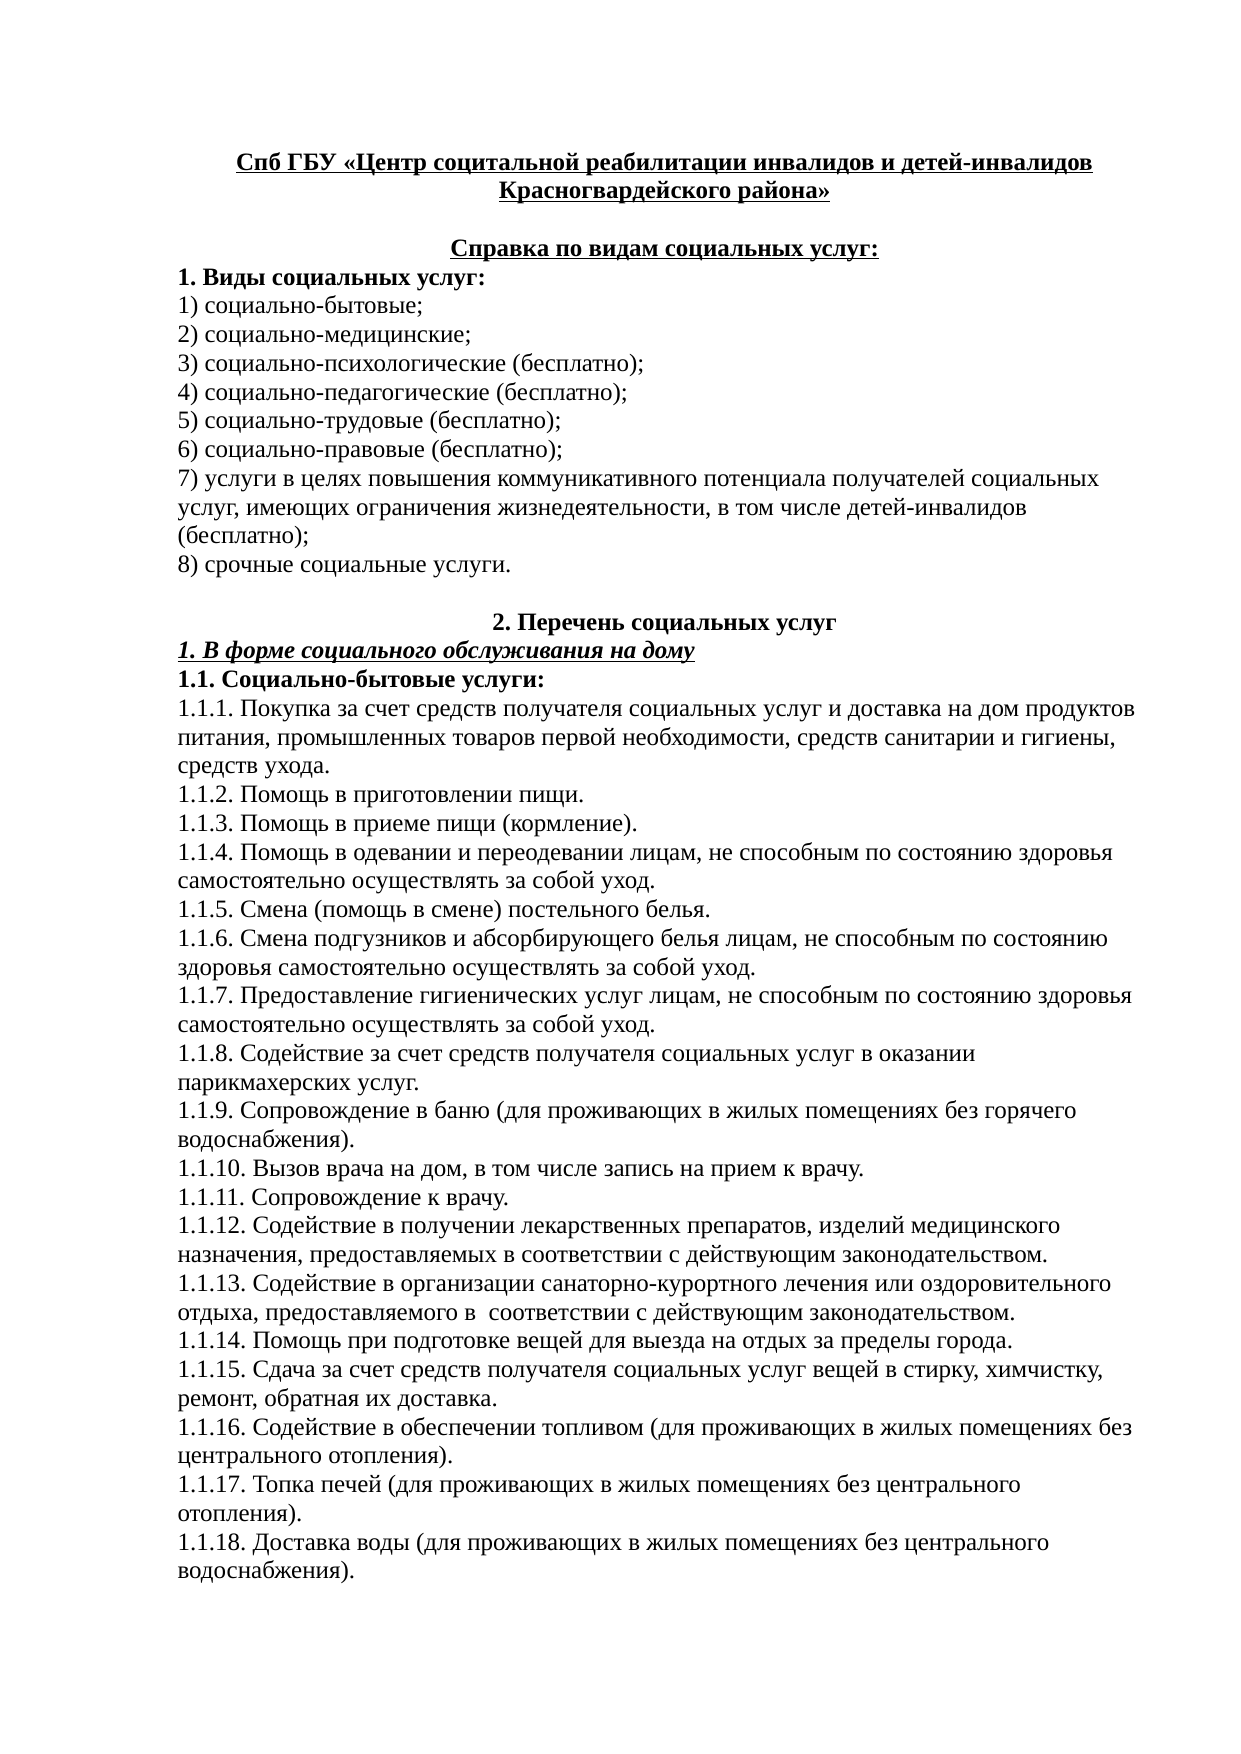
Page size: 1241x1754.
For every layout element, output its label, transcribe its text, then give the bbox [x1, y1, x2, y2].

text 1.1.11. Сопровождение к врачу. [177, 1182, 1152, 1211]
text 7) услуги в целях повышения коммуникативного потенциала получателей социальных услуг, имеющих ограничения жизнедеятельности, в том числе детей-инвалидов (бесплатно); [177, 463, 1152, 549]
text 1.1.3. Помощь в приеме пищи (кормление). [177, 808, 1152, 837]
text 1) социально-бытовые; [177, 291, 1152, 319]
text 1. Виды социальных услуг: [177, 262, 1152, 291]
text 1.1.18. Доставка воды (для проживающих в жилых помещениях без центрального водоснабжения). [177, 1527, 1152, 1584]
text 1.1.4. Помощь в одевании и переодевании лицам, не способным по состоянию здоровья самостоятельно осуществлять за собой уход. [177, 837, 1152, 894]
text 1.1.17. Топка печей (для проживающих в жилых помещениях без центрального отопления). [177, 1469, 1152, 1527]
text 1.1. Социально-бытовые услуги: [177, 664, 1152, 693]
text 1.1.2. Помощь в приготовлении пищи. [177, 779, 1152, 808]
text 3) социально-психологические (бесплатно); [177, 348, 1152, 377]
text Справка по видам социальных услуг: [177, 233, 1152, 262]
text 2) социально-медицинские; [177, 319, 1152, 348]
text 1.1.9. Сопровождение в баню (для проживающих в жилых помещениях без горячего водоснабжения). [177, 1096, 1152, 1153]
text 1.1.7. Предоставление гигиенических услуг лицам, не способным по состоянию здоровья самостоятельно осуществлять за собой уход. [177, 981, 1152, 1038]
text 1.1.6. Смена подгузников и абсорбирующего белья лицам, не способным по состоянию здоровья самостоятельно осуществлять за собой уход. [177, 923, 1152, 981]
text 1.1.14. Помощь при подготовке вещей для выезда на отдых за пределы города. [177, 1326, 1152, 1354]
text 1.1.12. Содействие в получении лекарственных препаратов, изделий медицинского назначения, предоставляемых в соответствии с действующим законодательством. [177, 1211, 1152, 1268]
text 1.1.15. Сдача за счет средств получателя социальных услуг вещей в стирку, химчистку, ремонт, обратная их доставка. [177, 1354, 1152, 1412]
text 4) социально-педагогические (бесплатно); [177, 377, 1152, 406]
text 8) срочные социальные услуги. [177, 549, 1152, 578]
text 1.1.1. Покупка за счет средств получателя социальных услуг и доставка на дом продуктов питания, промышленных товаров первой необходимости, средств санитарии и гигиены, средств ухода. [177, 693, 1152, 779]
text 1.1.13. Содействие в организации санаторно-курортного лечения или оздоровительного отдыха, предоставляемого в соответствии с действующим законодательством. [177, 1268, 1152, 1326]
text 1.1.10. Вызов врача на дом, в том числе запись на прием к врачу. [177, 1153, 1152, 1182]
text Спб ГБУ «Центр социтальной реабилитации инвалидов и детей-инвалидов Красногвардейского района» [177, 147, 1152, 204]
text 6) социально-правовые (бесплатно); [177, 434, 1152, 463]
text 5) социально-трудовые (бесплатно); [177, 406, 1152, 434]
text 1.1.5. Смена (помощь в смене) постельного белья. [177, 894, 1152, 923]
text 1. В форме социального обслуживания на дому [177, 636, 1152, 664]
text 2. Перечень социальных услуг [177, 607, 1152, 636]
text 1.1.16. Содействие в обеспечении топливом (для проживающих в жилых помещениях без центрального отопления). [177, 1412, 1152, 1469]
text 1.1.8. Содействие за счет средств получателя социальных услуг в оказании парикмахерских услуг. [177, 1038, 1152, 1096]
